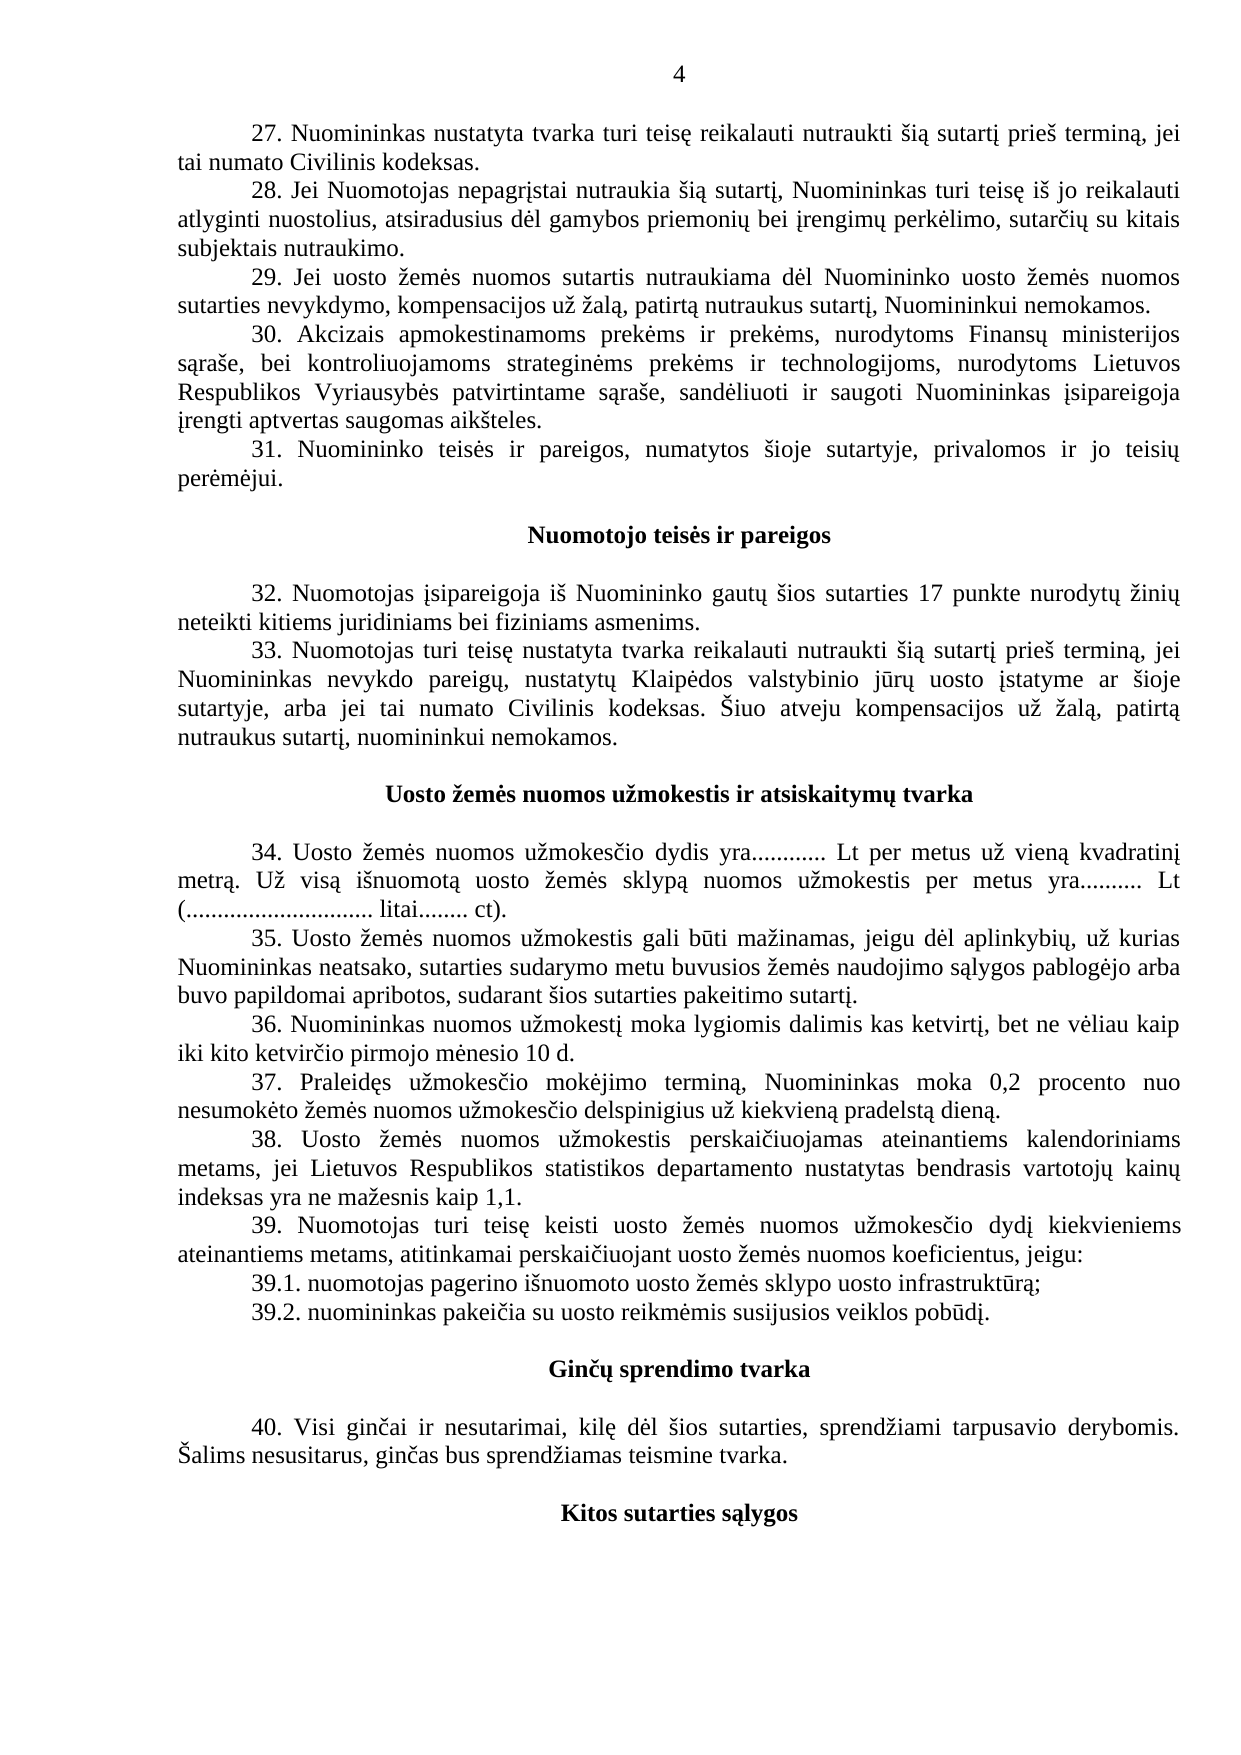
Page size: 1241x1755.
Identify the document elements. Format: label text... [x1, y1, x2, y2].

text Kitos sutarties sąlygos [177, 1498, 1181, 1527]
text 39. Nuomotojas turi teisę keisti uosto žemės nuomos užmokesčio dydį kiekvieniems ateinantiems metams, atitinkamai perskaičiuojant uosto žemės nuomos koeficientus, jeigu: [177, 1211, 1181, 1268]
text Ginčų sprendimo tvarka [177, 1354, 1181, 1383]
text Uosto žemės nuomos užmokestis ir atsiskaitymų tvarka [177, 779, 1181, 808]
text 30. Akcizais apmokestinamoms prekėms ir prekėms, nurodytoms Finansų ministerijos sąraše, bei kontroliuojamoms strateginėms prekėms ir technologijoms, nurodytoms Lietuvos Respublikos Vyriausybės patvirtintame sąraše, sandėliuoti ir saugoti Nuomininkas įsipareigoja įrengti aptvertas saugomas aikšteles. [177, 319, 1181, 434]
text 32. Nuomotojas įsipareigoja iš Nuomininko gautų šios sutarties 17 punkte nurodytų žinių neteikti kitiems juridiniams bei fiziniams asmenims. [177, 578, 1181, 636]
text 35. Uosto žemės nuomos užmokestis gali būti mažinamas, jeigu dėl aplinkybių, už kurias Nuomininkas neatsako, sutarties sudarymo metu buvusios žemės naudojimo sąlygos pablogėjo arba buvo papildomai apribotos, sudarant šios sutarties pakeitimo sutartį. [177, 923, 1181, 1009]
text 27. Nuomininkas nustatyta tvarka turi teisę reikalauti nutraukti šią sutartį prieš terminą, jei tai numato Civilinis kodeksas. [177, 118, 1181, 176]
text 28. Jei Nuomotojas nepagrįstai nutraukia šią sutartį, Nuomininkas turi teisę iš jo reikalauti atlyginti nuostolius, atsiradusius dėl gamybos priemonių bei įrengimų perkėlimo, sutarčių su kitais subjektais nutraukimo. [177, 176, 1181, 262]
text 40. Visi ginčai ir nesutarimai, kilę dėl šios sutarties, sprendžiami tarpusavio derybomis. Šalims nesusitarus, ginčas bus sprendžiamas teismine tvarka. [177, 1412, 1181, 1469]
text 38. Uosto žemės nuomos užmokestis perskaičiuojamas ateinantiems kalendoriniams metams, jei Lietuvos Respublikos statistikos departamento nustatytas bendrasis vartotojų kainų indeksas yra ne mažesnis kaip 1,1. [177, 1124, 1181, 1211]
text 36. Nuomininkas nuomos užmokestį moka lygiomis dalimis kas ketvirtį, bet ne vėliau kaip iki kito ketvirčio pirmojo mėnesio 10 d. [177, 1009, 1181, 1067]
text 33. Nuomotojas turi teisę nustatyta tvarka reikalauti nutraukti šią sutartį prieš terminą, jei Nuomininkas nevykdo pareigų, nustatytų Klaipėdos valstybinio jūrų uosto įstatyme ar šioje sutartyje, arba jei tai numato Civilinis kodeksas. Šiuo atveju kompensacijos už žalą, patirtą nutraukus sutartį, nuomininkui nemokamos. [177, 636, 1181, 751]
text 31. Nuomininko teisės ir pareigos, numatytos šioje sutartyje, privalomos ir jo teisių perėmėjui. [177, 434, 1181, 492]
text 39.2. nuomininkas pakeičia su uosto reikmėmis susijusios veiklos pobūdį. [177, 1297, 1181, 1326]
text 34. Uosto žemės nuomos užmokesčio dydis yra............ Lt per metus už vieną kvadratinį metrą. Už visą išnuomotą uosto žemės sklypą nuomos užmokestis per metus yra.......... Lt (.............................. litai........ ct). [177, 837, 1181, 923]
text 37. Praleidęs užmokesčio mokėjimo terminą, Nuomininkas moka 0,2 procento nuo nesumokėto žemės nuomos užmokesčio delspinigius už kiekvieną pradelstą dieną. [177, 1067, 1181, 1124]
text Nuomotojo teisės ir pareigos [177, 521, 1181, 549]
text 29. Jei uosto žemės nuomos sutartis nutraukiama dėl Nuomininko uosto žemės nuomos sutarties nevykdymo, kompensacijos už žalą, patirtą nutraukus sutartį, Nuomininkui nemokamos. [177, 262, 1181, 319]
text 39.1. nuomotojas pagerino išnuomoto uosto žemės sklypo uosto infrastruktūrą; [177, 1268, 1181, 1297]
